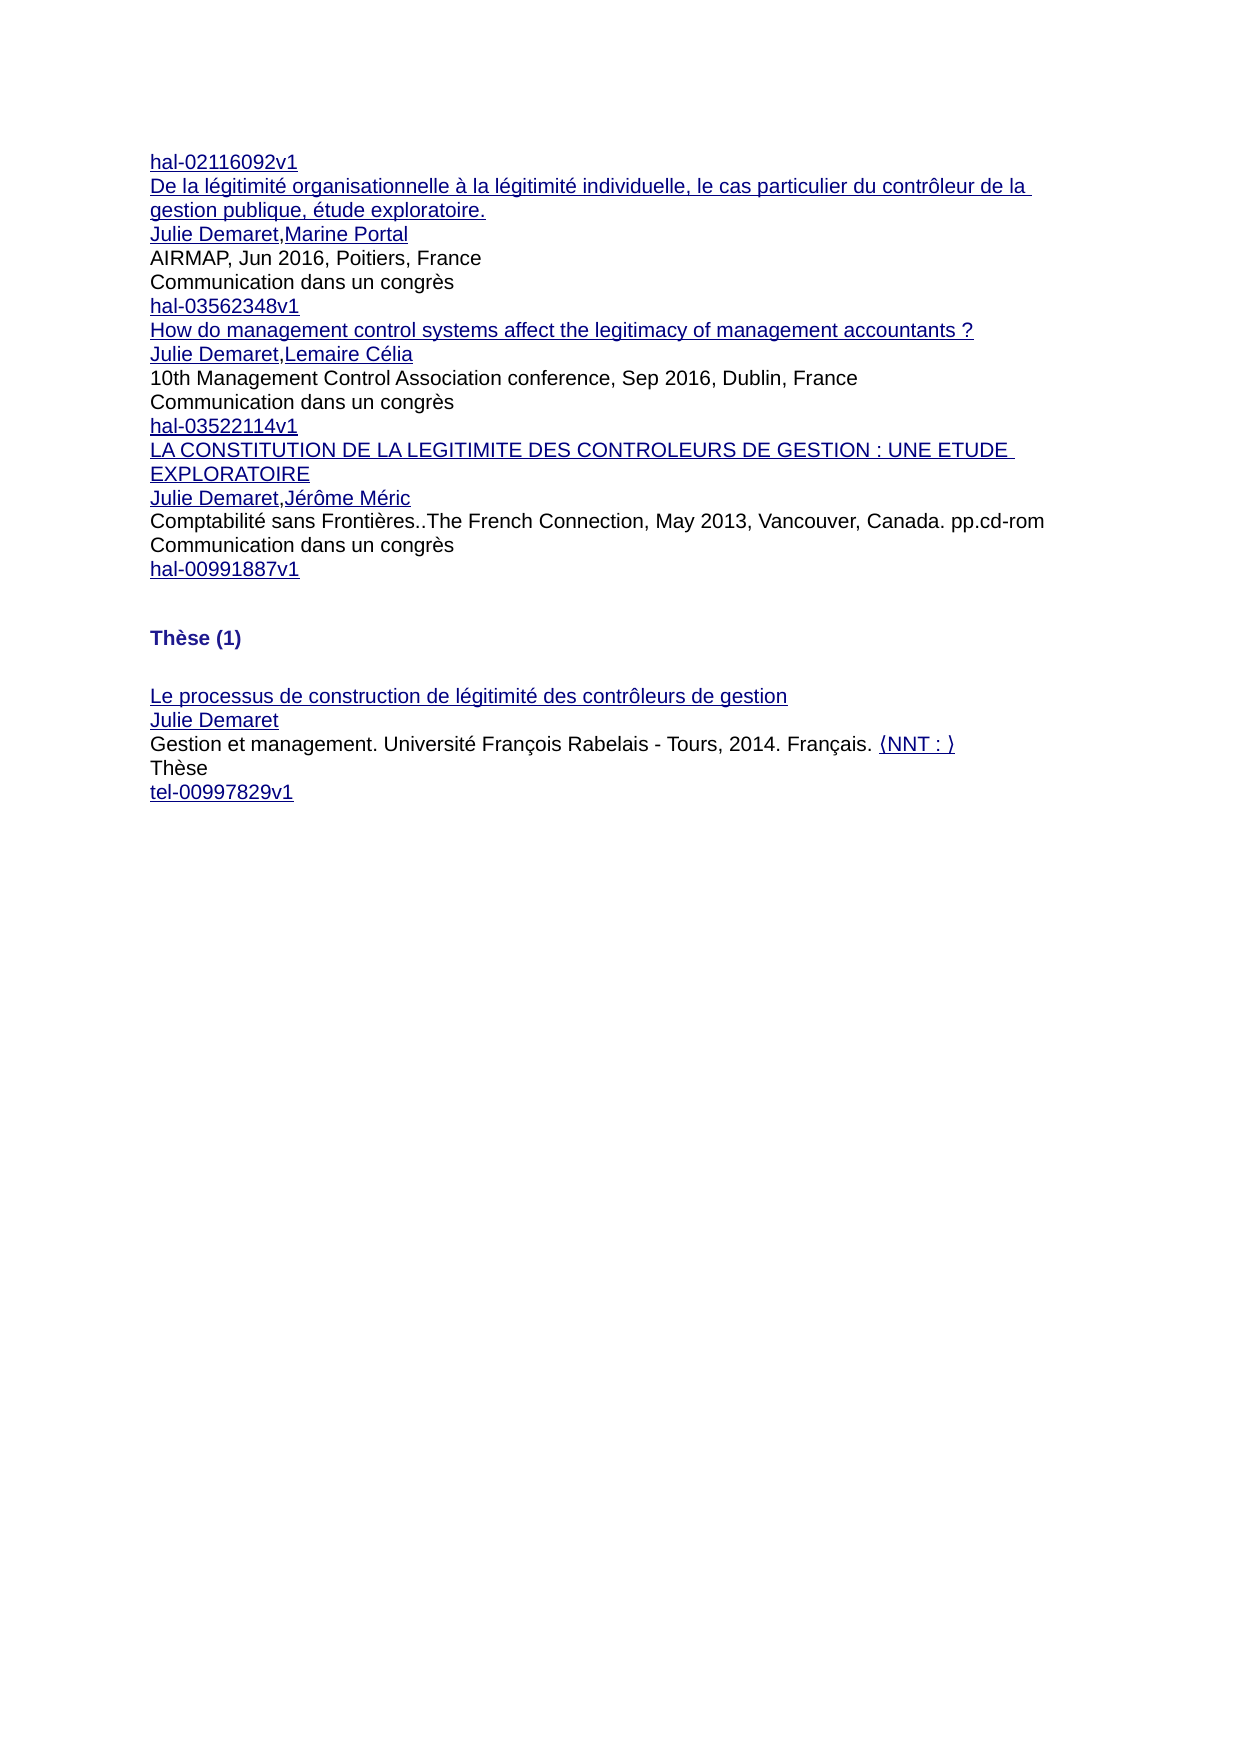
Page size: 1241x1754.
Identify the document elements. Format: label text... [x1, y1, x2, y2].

table_cell hal-02116092v1 [150, 150, 1090, 174]
subtitle Thèse (1) [150, 626, 1090, 650]
table_cell How do management control systems affect the legitimacy of management accountants ? Julie Demaret,Lemaire Célia 10th Management Control Association conference, Sep 2016, Dublin, France Communication dans un congrès hal-03522114v1 [150, 318, 1090, 437]
table_cell De la légitimité organisationnelle à la légitimité individuelle, le cas particulier du contrôleur de la gestion publique, étude exploratoire. Julie Demaret,Marine Portal AIRMAP, Jun 2016, Poitiers, France Communication dans un congrès hal-03562348v1 [150, 174, 1090, 318]
table_header Le processus de construction de légitimité des contrôleurs de gestion Julie Demaret Gestion et management. Université François Rabelais - Tours, 2014. Français. ⟨NNT : ⟩ Thèse tel-00997829v1 [150, 684, 1090, 804]
table_cell LA CONSTITUTION DE LA LEGITIMITE DES CONTROLEURS DE GESTION : UNE ETUDE EXPLORATOIRE Julie Demaret,Jérôme Méric Comptabilité sans Frontières..The French Connection, May 2013, Vancouver, Canada. pp.cd-rom Communication dans un congrès hal-00991887v1 [150, 438, 1090, 581]
